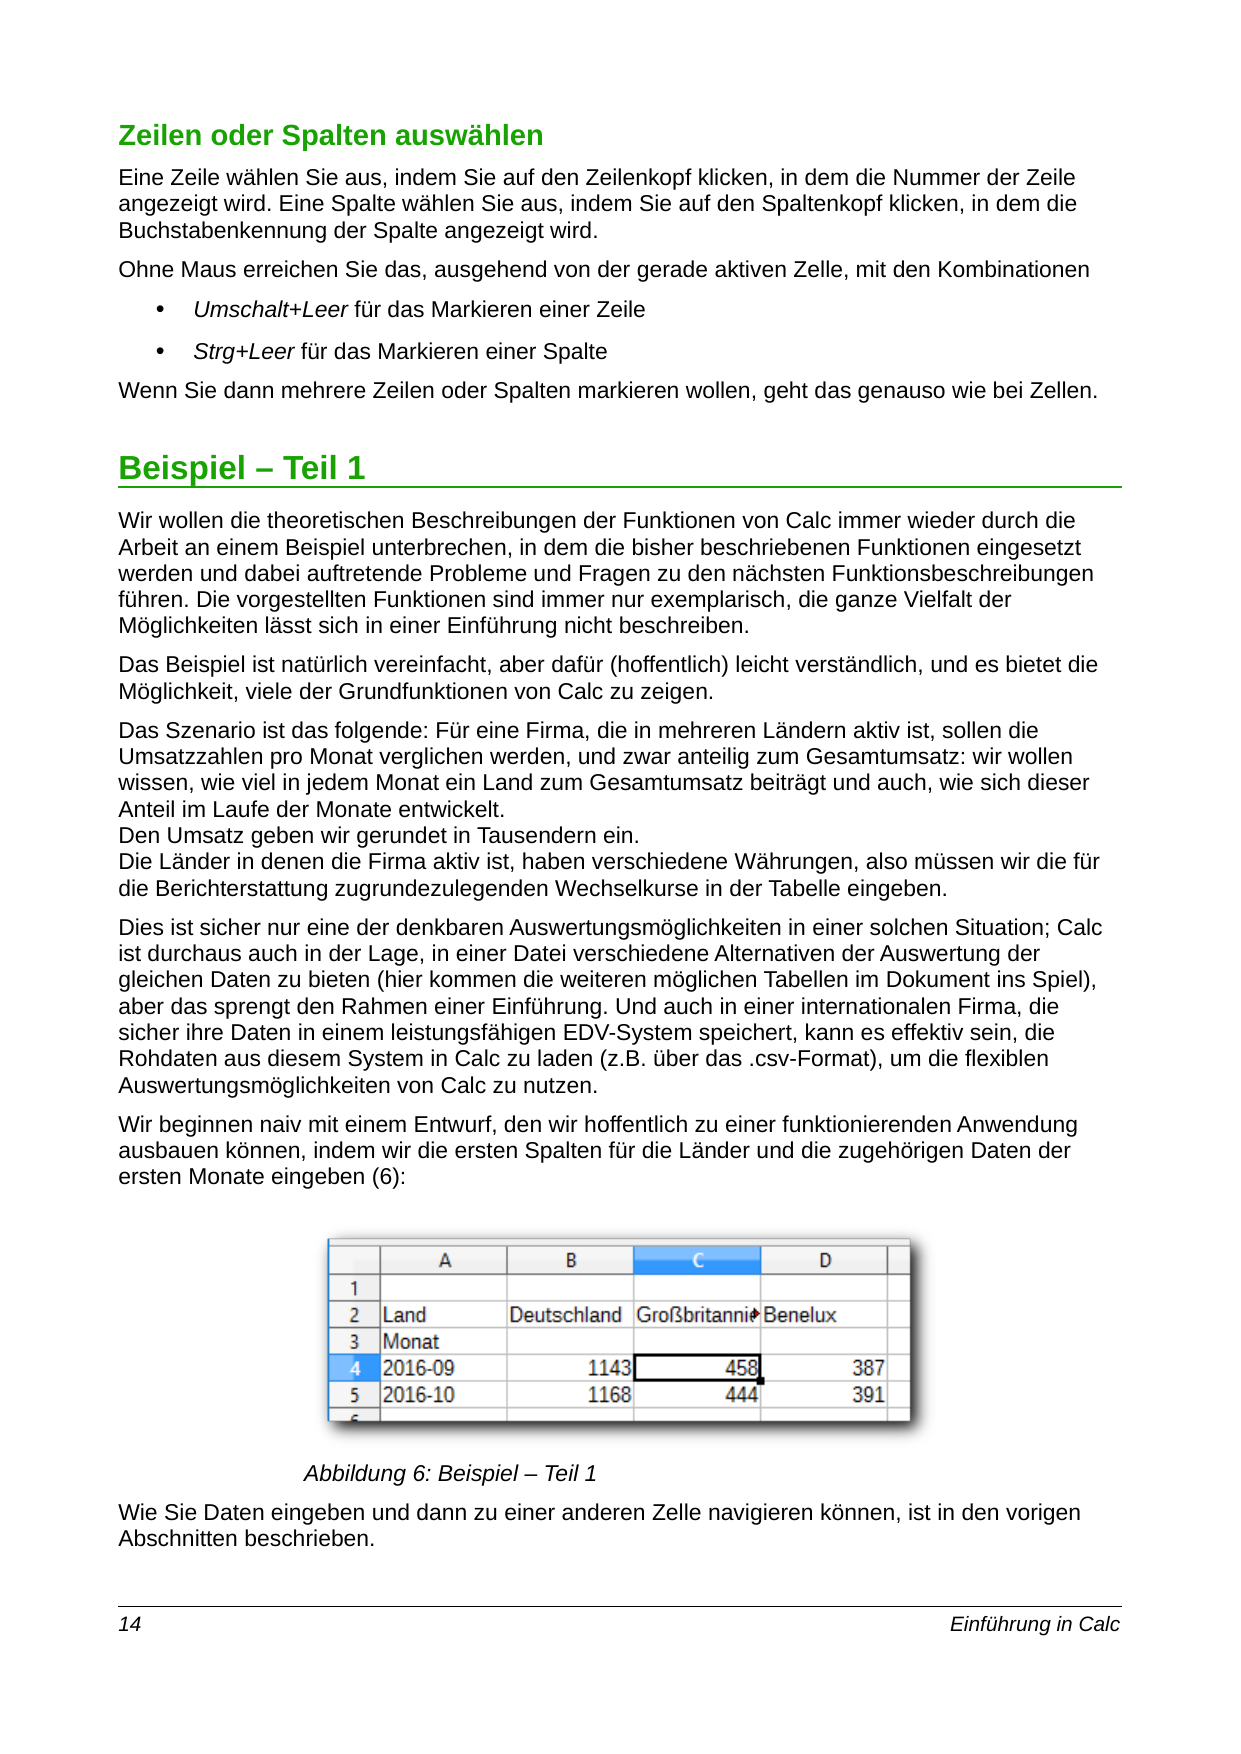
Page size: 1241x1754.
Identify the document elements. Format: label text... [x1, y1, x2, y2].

text Wir beginnen naiv mit einem Entwurf, den wir hoffentlich zu einer funktionierenden Anwendung ausbauen können, indem wir die ersten Spalten für die Länder und die zugehörigen Daten der ersten Monate eingeben (Abbildung 6): [118, 1111, 1122, 1189]
text Dies ist sicher nur eine der denkbaren Auswertungsmöglichkeiten in einer solchen Situation; Calc ist durchaus auch in der Lage, in einer Datei verschiedene Alternativen der Auswertung der gleichen Daten zu bieten (hier kommen die weiteren möglichen Tabellen im Dokument ins Spiel), aber das sprengt den Rahmen einer Einführung. Und auch in einer internationalen Firma, die sicher ihre Daten in einem leistungsfähigen EDV-System speichert, kann es effektiv sein, die Rohdaten aus diesem System in Calc zu laden (z.B. über das .csv-Format), um die flexiblen Auswertungsmöglichkeiten von Calc zu nutzen. [118, 913, 1122, 1098]
text Das Szenario ist das folgende: Für eine Firma, die in mehreren Ländern aktiv ist, sollen die Umsatzzahlen pro Monat verglichen werden, und zwar anteilig zum Gesamtumsatz: wir wollen wissen, wie viel in jedem Monat ein Land zum Gesamtumsatz beiträgt und auch, wie sich dieser Anteil im Laufe der Monate entwickelt. Den Umsatz geben wir gerundet in Tausendern ein. Die Länder in denen die Firma aktiv ist, haben verschiedene Währungen, also müssen wir die für die Berichterstattung zugrundezulegenden Wechselkurse in der Tabelle eingeben. [118, 717, 1122, 901]
subtitle Beispiel – Teil 1 [118, 448, 1122, 486]
text Abbildung 6: Beispiel – Teil 1 [304, 1460, 936, 1486]
text Wie Sie Daten eingeben und dann zu einer anderen Zelle navigieren können, ist in den vorigen Abschnitten beschrieben. [118, 1499, 1122, 1551]
text Eine Zeile wählen Sie aus, indem Sie auf den Zeilenkopf klicken, in dem die Nummer der Zeile angezeigt wird. Eine Spalte wählen Sie aus, indem Sie auf den Spaltenkopf klicken, in dem die Buchstabenkennung der Spalte angezeigt wird. [118, 164, 1122, 243]
text Wenn Sie dann mehrere Zeilen oder Spalten markieren wollen, geht das genauso wie bei Zellen. [118, 377, 1122, 403]
list Umschalt+Leer für das Markieren einer Zeile [156, 294, 1122, 323]
text Das Beispiel ist natürlich vereinfacht, aber dafür (hoffentlich) leicht verständlich, und es bietet die Möglichkeit, viele der Grundfunktionen von Calc zu zeigen. [118, 651, 1122, 704]
text Ohne Maus erreichen Sie das, ausgehend von der gerade aktiven Zelle, mit den Kombinationen [118, 256, 1122, 282]
list Strg+Leer für das Markieren einer Spalte [156, 336, 1122, 364]
subtitle Zeilen oder Spalten auswählen [118, 118, 1122, 152]
picture [303, 1214, 937, 1448]
text Wir wollen die theoretischen Beschreibungen der Funktionen von Calc immer wieder durch die Arbeit an einem Beispiel unterbrechen, in dem die bisher beschriebenen Funktionen eingesetzt werden und dabei auftretende Probleme und Fragen zu den nächsten Funktionsbeschreibungen führen. Die vorgestellten Funktionen sind immer nur exemplarisch, die ganze Vielfalt der Möglichkeiten lässt sich in einer Einführung nicht beschreiben. [118, 507, 1122, 639]
